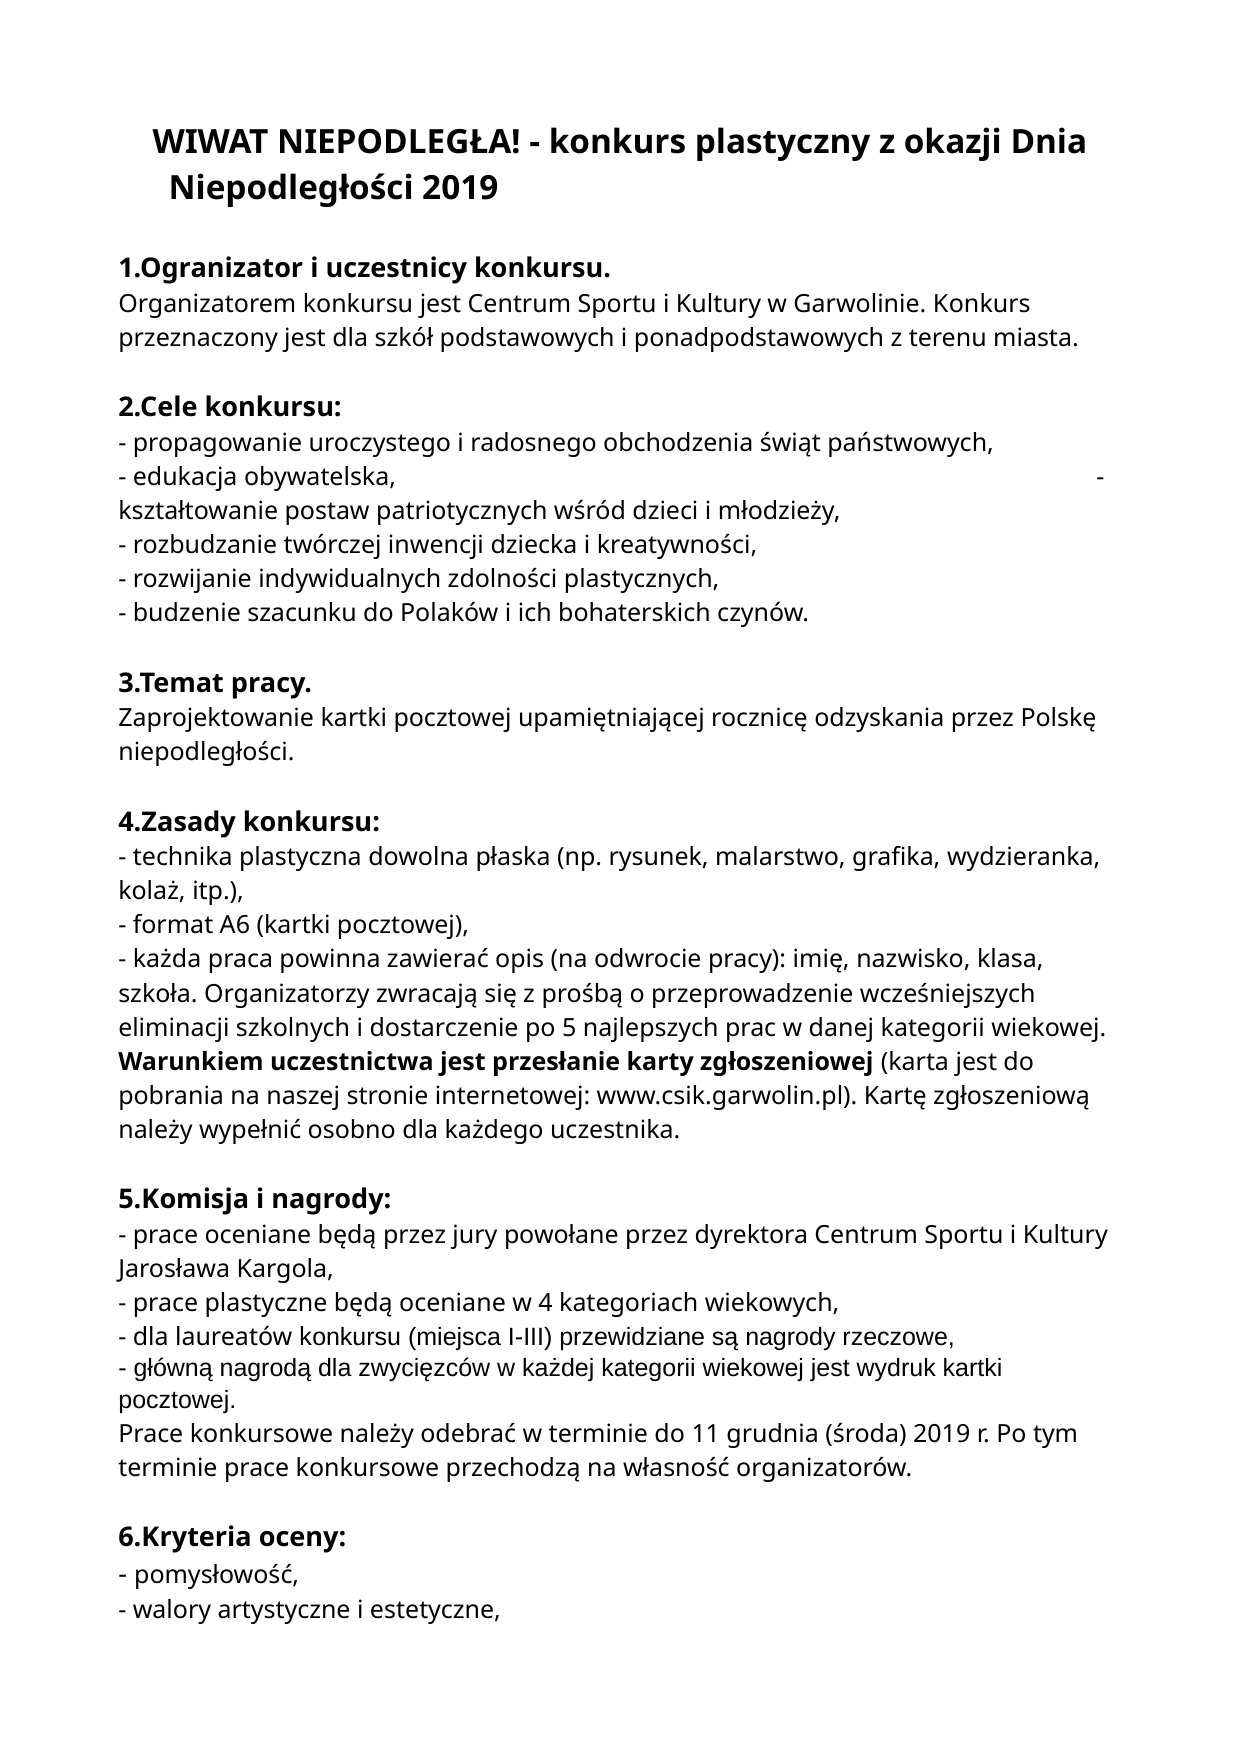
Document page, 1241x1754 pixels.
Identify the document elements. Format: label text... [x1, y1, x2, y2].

text 1.Ogranizator i uczestnicy konkursu. [118, 249, 1122, 286]
text - budzenie szacunku do Polaków i ich bohaterskich czynów. [118, 595, 1122, 629]
text - pomysłowość, [118, 1554, 1122, 1591]
text Warunkiem uczestnictwa jest przesłanie karty zgłoszeniowej (karta jest do pobrania na naszej stronie internetowej: www.csik.garwolin.pl). Kartę zgłoszeniową należy wypełnić osobno dla każdego uczestnika. [118, 1043, 1122, 1146]
text - dla laureatów konkursu (miejsca I-III) przewidziane są nagrody rzeczowe, [118, 1319, 1122, 1353]
text - prace oceniane będą przez jury powołane przez dyrektora Centrum Sportu i Kultury Jarosława Kargola, [118, 1216, 1122, 1284]
text Organizatorem konkursu jest Centrum Sportu i Kultury w Garwolinie. Konkurs przeznaczony jest dla szkół podstawowych i ponadpodstawowych z terenu miasta. [118, 286, 1122, 354]
text - walory artystyczne i estetyczne, [118, 1591, 1122, 1626]
text Prace konkursowe należy odebrać w terminie do 11 grudnia (środa) 2019 r. Po tym terminie prace konkursowe przechodzą na własność organizatorów. [118, 1416, 1122, 1484]
text 2.Cele konkursu: - propagowanie uroczystego i radosnego obchodzenia świąt państwowych, - edukacja obywatelska, - kształtowanie postaw patriotycznych wśród dzieci i młodzieży, - rozbudzanie twórczej inwencji dziecka i kreatywności, - rozwijanie indywidualnych zdolności plastycznych, [118, 388, 1122, 595]
text WIWAT NIEPODLEGŁA! - konkurs plastyczny z okazji Dnia Niepodległości 2019 [118, 118, 1122, 209]
text - format A6 (kartki pocztowej), [118, 907, 1122, 941]
text 6.Kryteria oceny: [118, 1518, 1122, 1554]
text Zaprojektowanie kartki pocztowej upamiętniającej rocznicę odzyskania przez Polskę niepodległości. [118, 700, 1122, 768]
text 3.Temat pracy. [118, 663, 1122, 700]
text 4.Zasady konkursu: [118, 802, 1122, 839]
text - technika plastyczna dowolna płaska (np. rysunek, malarstwo, grafika, wydzieranka, kolaż, itp.), [118, 839, 1122, 907]
text - każda praca powinna zawierać opis (na odwrocie pracy): imię, nazwisko, klasa, szkoła. Organizatorzy zwracają się z prośbą o przeprowadzenie wcześniejszych eliminacji szkolnych i dostarczenie po 5 najlepszych prac w danej kategorii wiekowej. [118, 941, 1122, 1043]
text - prace plastyczne będą oceniane w 4 kategoriach wiekowych, [118, 1284, 1122, 1319]
text 5.Komisja i nagrody: [118, 1179, 1122, 1216]
text - główną nagrodą dla zwycięzców w każdej kategorii wiekowej jest wydruk kartki pocztowej. [118, 1353, 1122, 1416]
